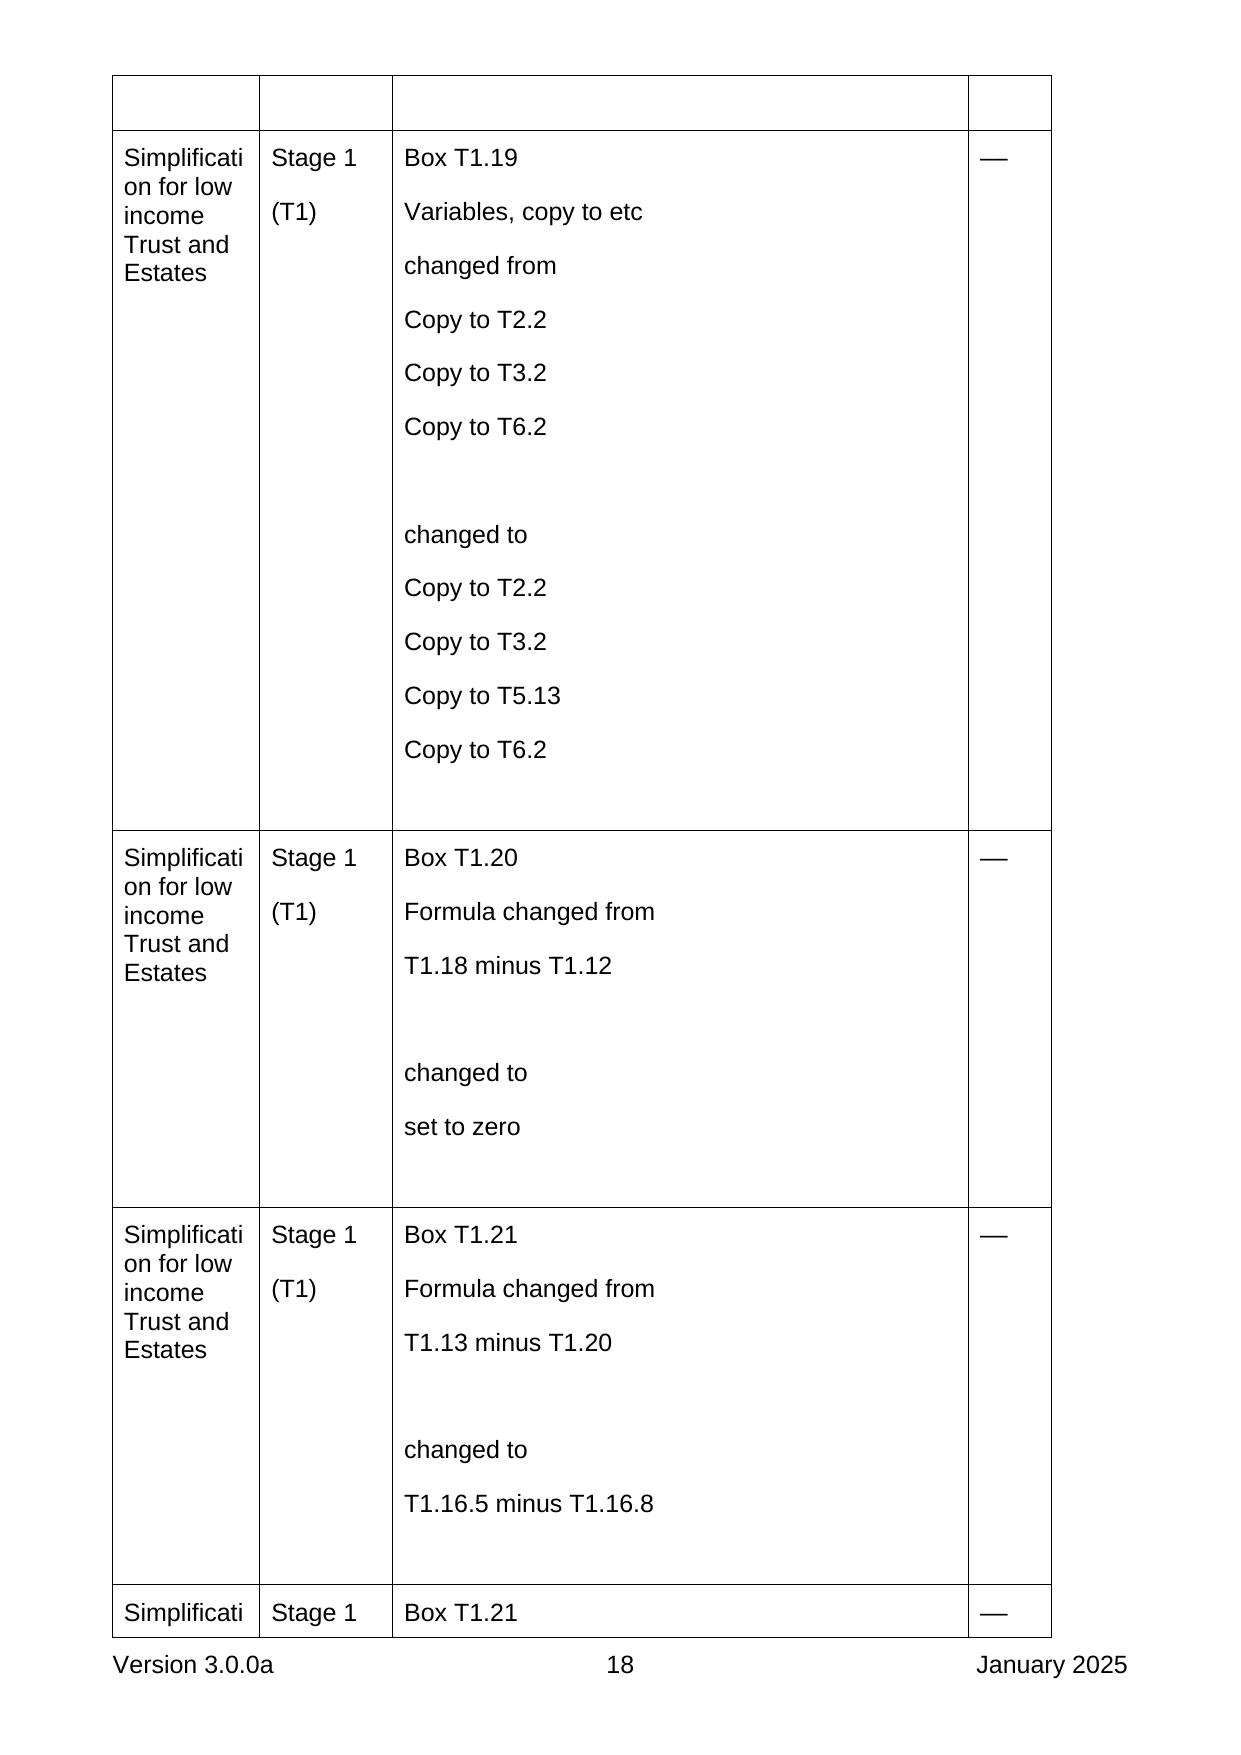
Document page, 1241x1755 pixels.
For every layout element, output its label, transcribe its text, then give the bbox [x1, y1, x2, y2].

table_cell Stage 1 (T1) [260, 1208, 392, 1584]
table_cell [969, 76, 1051, 130]
table_cell [113, 76, 259, 130]
table_cell Stage 1 (T1) [260, 131, 392, 829]
table_cell –– [969, 831, 1051, 1207]
table_cell Box T1.21 Formula changed from T1.13 minus T1.20 changed to T1.16.5 minus T1.16.8 [393, 1208, 968, 1584]
table_cell –– [969, 131, 1051, 829]
table_cell Simplification for low income Trust and Estates [113, 831, 259, 1207]
table_cell Stage 1 [260, 1585, 392, 1637]
table_cell Box T1.21 [393, 1585, 968, 1637]
table_cell Simplificati [113, 1585, 259, 1637]
table_cell Stage 1 (T1) [260, 831, 392, 1207]
table_cell [393, 76, 968, 130]
table_cell [260, 76, 392, 130]
table_cell Box T1.20 Formula changed from T1.18 minus T1.12 changed to set to zero [393, 831, 968, 1207]
table_cell –– [969, 1585, 1051, 1637]
table_cell Box T1.19 Variables, copy to etc changed from Copy to T2.2 Copy to T3.2 Copy to T6.2 changed to Copy to T2.2 Copy to T3.2 Copy to T5.13 Copy to T6.2 [393, 131, 968, 829]
table_cell Simplification for low income Trust and Estates [113, 131, 259, 829]
table_cell Simplification for low income Trust and Estates [113, 1208, 259, 1584]
table_cell –– [969, 1208, 1051, 1584]
